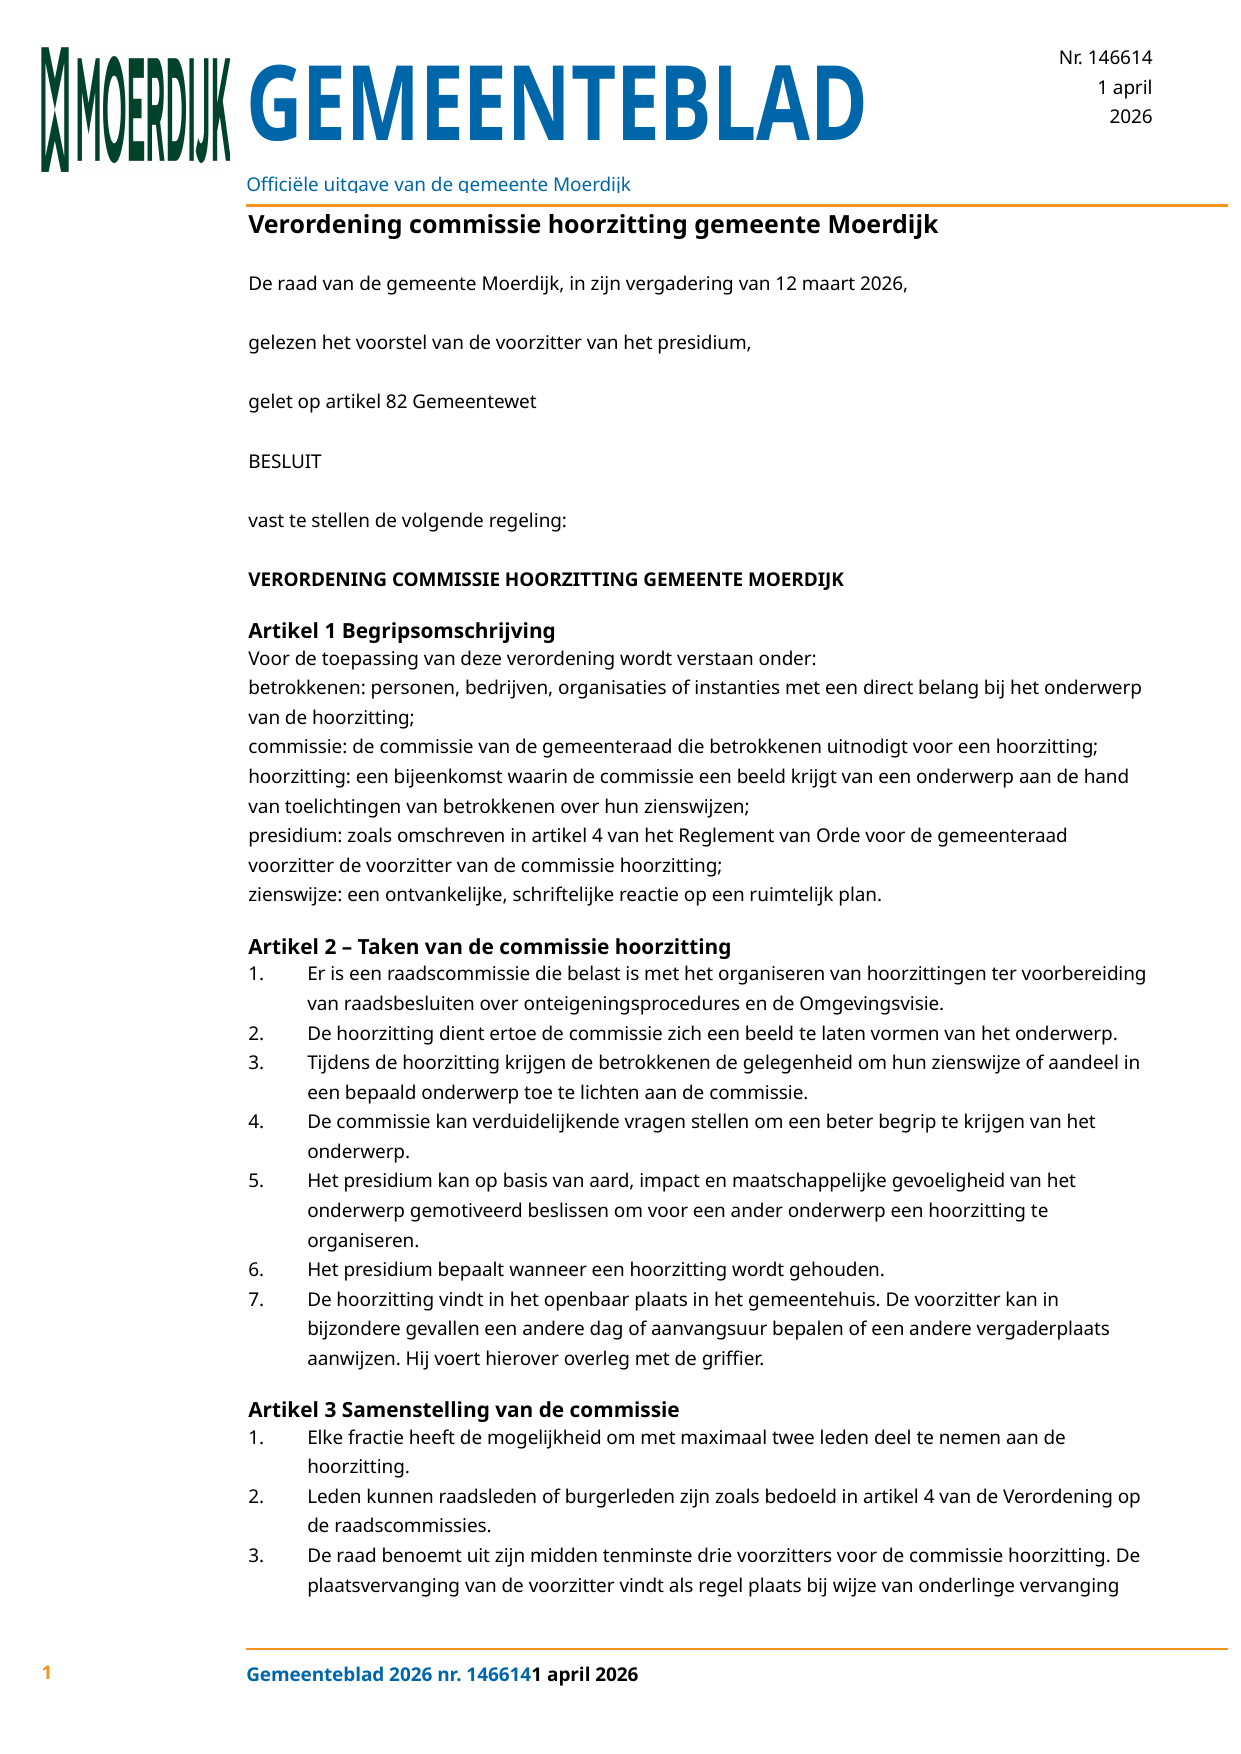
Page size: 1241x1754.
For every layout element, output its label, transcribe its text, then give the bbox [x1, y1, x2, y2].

picture [41, 47, 231, 172]
text VERORDENING COMMISSIE HOORZITTING GEMEENTE MOERDIJK [248, 566, 1152, 592]
text Voor de toepassing van deze verordening wordt verstaan onder: [248, 645, 1152, 671]
text gelet op artikel 82 Gemeentewet [248, 389, 1152, 414]
text presidium: zoals omschreven in artikel 4 van het Reglement van Orde voor de gemeenteraad [248, 822, 1152, 848]
text voorzitter de voorzitter van de commissie hoorzitting; [248, 852, 1152, 878]
text BESLUIT [248, 448, 1152, 473]
list De commissie kan verduidelijkende vragen stellen om een beter begrip te krijgen van het onderwerp. [248, 1108, 1152, 1164]
list Het presidium kan op basis van aard, impact en maatschappelijke gevoeligheid van het onderwerp gemotiveerd beslissen om voor een ander onderwerp een hoorzitting te organiseren. [248, 1168, 1152, 1252]
list De hoorzitting vindt in het openbaar plaats in het gemeentehuis. De voorzitter kan in bijzondere gevallen een andere dag of aanvangsuur bepalen of een andere vergaderplaats aanwijzen. Hij voert hierover overleg met de griffier. [248, 1286, 1152, 1371]
text zienswijze: een ontvankelijke, schriftelijke reactie op een ruimtelijk plan. [248, 882, 1152, 907]
text gelezen het voorstel van de voorzitter van het presidium, [248, 329, 1152, 355]
list Het presidium bepaalt wanneer een hoorzitting wordt gehouden. [248, 1256, 1152, 1282]
list Leden kunnen raadsleden of burgerleden zijn zoals bedoeld in artikel 4 van de Verordening op de raadscommissies. [248, 1483, 1152, 1538]
text vast te stellen de volgende regeling: [248, 507, 1152, 533]
list Elke fractie heeft de mogelijkheid om met maximaal twee leden deel te nemen aan de hoorzitting. [248, 1424, 1152, 1479]
text Artikel 1 Begripsomschrijving [248, 617, 1152, 645]
list Er is een raadscommissie die belast is met het organiseren van hoorzittingen ter voorbereiding van raadsbesluiten over onteigeningsprocedures en de Omgevingsvisie. [248, 961, 1152, 1016]
list De hoorzitting dient ertoe de commissie zich een beeld te laten vormen van het onderwerp. [248, 1020, 1152, 1045]
text Artikel 3 Samenstelling van de commissie [248, 1396, 1152, 1424]
text betrokkenen: personen, bedrijven, organisaties of instanties met een direct belang bij het onderwerp van de hoorzitting; [248, 674, 1152, 730]
list Tijdens de hoorzitting krijgen de betrokkenen de gelegenheid om hun zienswijze of aandeel in een bepaald onderwerp toe te lichten aan de commissie. [248, 1049, 1152, 1104]
text hoorzitting: een bijeenkomst waarin de commissie een beeld krijgt van een onderwerp aan de hand van toelichtingen van betrokkenen over hun zienswijzen; [248, 763, 1152, 819]
list De raad benoemt uit zijn midden tenminste drie voorzitters voor de commissie hoorzitting. De plaatsvervanging van de voorzitter vindt als regel plaats bij wijze van onderlinge vervanging [248, 1542, 1152, 1598]
text Artikel 2 – Taken van de commissie hoorzitting [248, 932, 1152, 961]
text commissie: de commissie van de gemeenteraad die betrokkenen uitnodigt voor een hoorzitting; [248, 734, 1152, 759]
text De raad van de gemeente Moerdijk, in zijn vergadering van 12 maart 2026, [248, 270, 1152, 296]
text Verordening commissie hoorzitting gemeente Moerdijk [248, 207, 1152, 241]
